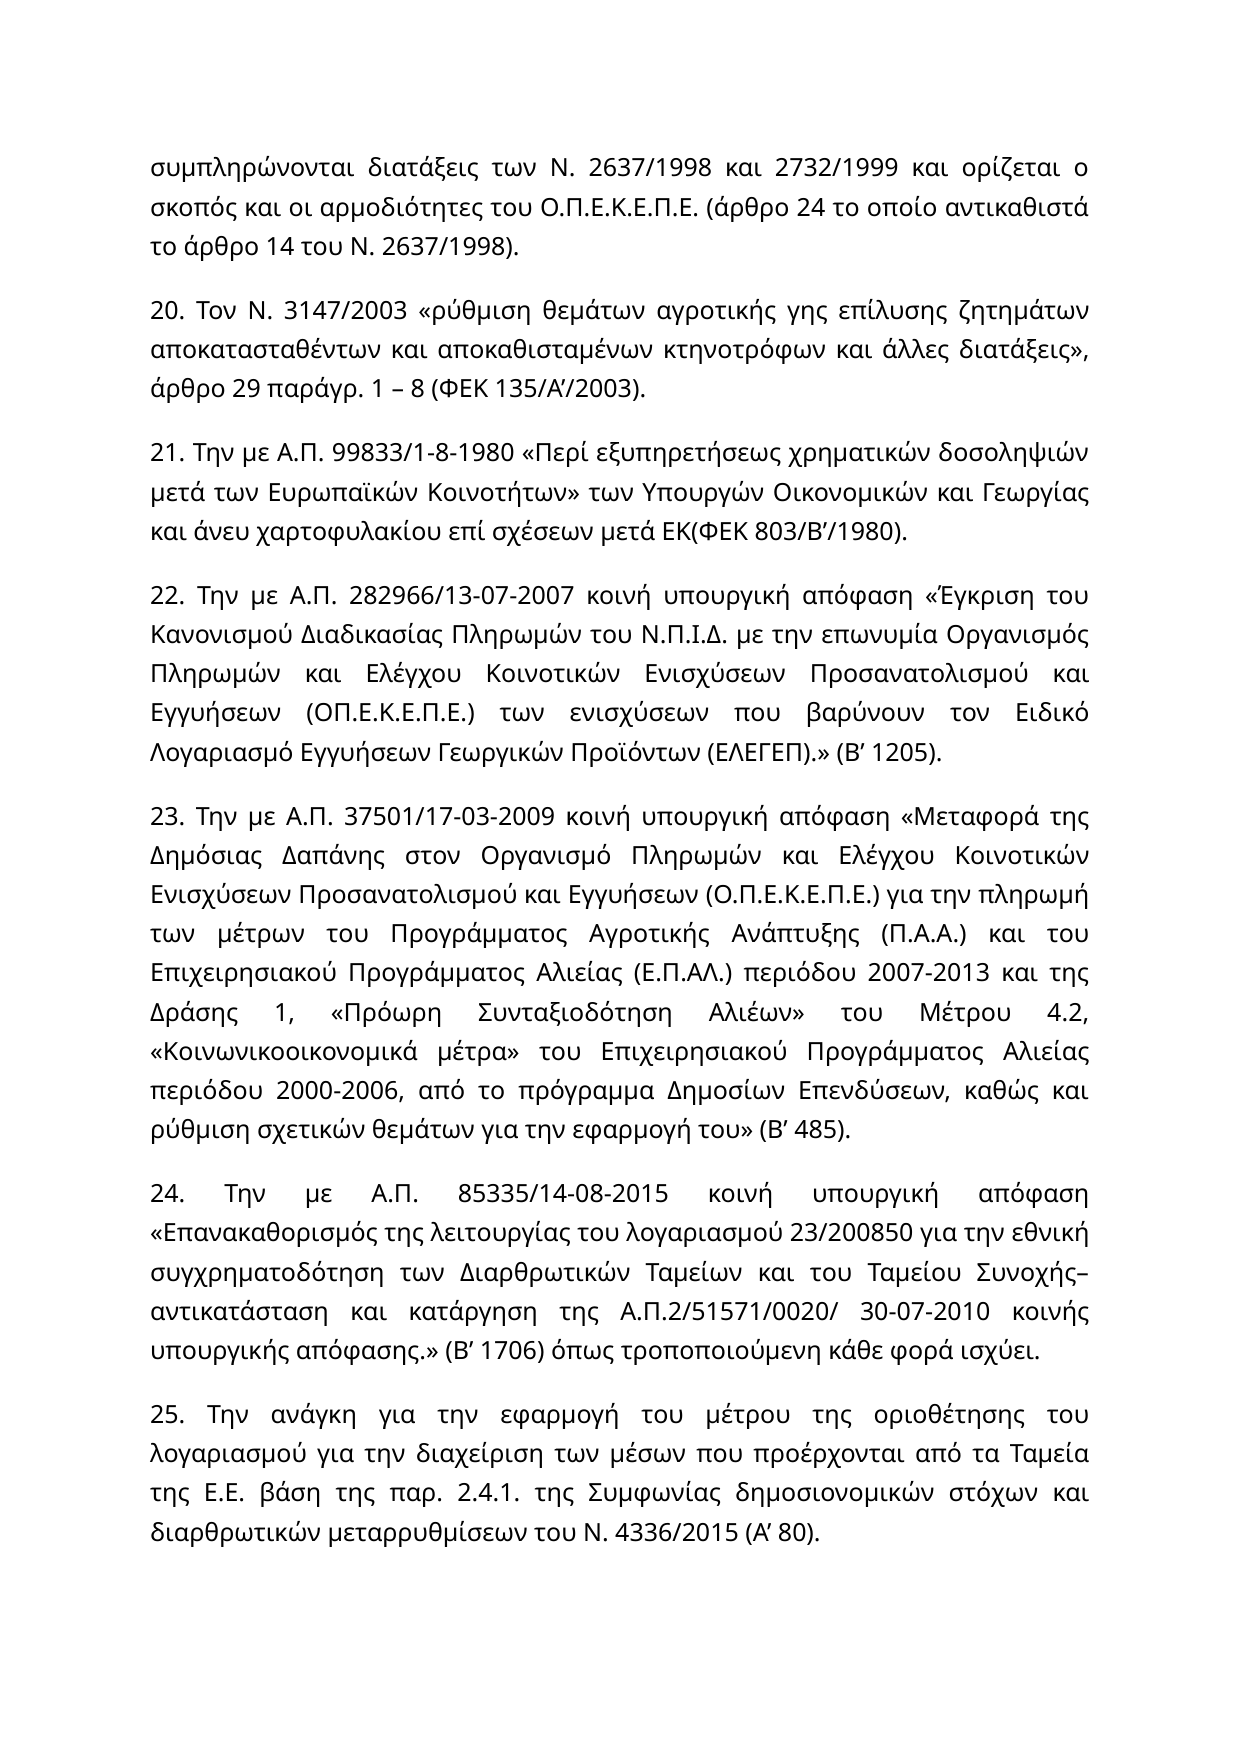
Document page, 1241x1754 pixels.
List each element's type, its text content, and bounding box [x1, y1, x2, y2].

text 25. Την ανάγκη για την εφαρμογή του μέτρου της οριοθέτησης του λογαριασμού για την διαχείριση των μέσων που προέρχονται από τα Ταμεία της Ε.Ε. βάση της παρ. 2.4.1. της Συμφωνίας δημοσιονομικών στόχων και διαρθρωτικών μεταρρυθμίσεων του Ν. 4336/2015 (Α’ 80). [150, 1397, 1090, 1548]
text 21. Την με Α.Π. 99833/1-8-1980 «Περί εξυπηρετήσεως χρηματικών δοσοληψιών μετά των Ευρωπαϊκών Κοινοτήτων» των Υπουργών Οικονομικών και Γεωργίας και άνευ χαρτοφυλακίου επί σχέσεων μετά ΕΚ(ΦΕΚ 803/Β’/1980). [150, 435, 1090, 547]
text συμπληρώνονται διατάξεις των Ν. 2637/1998 και 2732/1999 και ορίζεται ο σκοπός και οι αρμοδιότητες του Ο.Π.Ε.Κ.Ε.Π.Ε. (άρθρο 24 το οποίο αντικαθιστά το άρθρο 14 του Ν. 2637/1998). [150, 150, 1090, 262]
text 24. Την με Α.Π. 85335/14-08-2015 κοινή υπουργική απόφαση «Επανακαθορισμός της λειτουργίας του λογαριασμού 23/200850 για την εθνική συγχρηματοδότηση των Διαρθρωτικών Ταμείων και του Ταμείου Συνοχής– αντικατάσταση και κατάργηση της Α.Π.2/51571/0020/ 30-07-2010 κοινής υπουργικής απόφασης.» (Β’ 1706) όπως τροποποιούμενη κάθε φορά ισχύει. [150, 1176, 1090, 1367]
text 23. Την με Α.Π. 37501/17-03-2009 κοινή υπουργική απόφαση «Μεταφορά της Δημόσιας Δαπάνης στον Οργανισμό Πληρωμών και Ελέγχου Κοινοτικών Ενισχύσεων Προσανατολισμού και Εγγυήσεων (Ο.Π.Ε.Κ.Ε.Π.Ε.) για την πληρωμή των μέτρων του Προγράμματος Αγροτικής Ανάπτυξης (Π.Α.Α.) και του Επιχειρησιακού Προγράμματος Αλιείας (Ε.Π.ΑΛ.) περιόδου 2007-2013 και της Δράσης 1, «Πρόωρη Συνταξιοδότηση Αλιέων» του Μέτρου 4.2, «Κοινωνικοοικονομικά μέτρα» του Επιχειρησιακού Προγράμματος Αλιείας περιόδου 2000-2006, από το πρόγραμμα Δημοσίων Επενδύσεων, καθώς και ρύθμιση σχετικών θεμάτων για την εφαρμογή του» (Β’ 485). [150, 798, 1090, 1146]
text 22. Την με Α.Π. 282966/13-07-2007 κοινή υπουργική απόφαση «Έγκριση του Κανονισμού Διαδικασίας Πληρωμών του Ν.Π.Ι.Δ. με την επωνυμία Οργανισμός Πληρωμών και Ελέγχου Κοινοτικών Ενισχύσεων Προσανατολισμού και Εγγυήσεων (ΟΠ.Ε.Κ.Ε.Π.Ε.) των ενισχύσεων που βαρύνουν τον Ειδικό Λογαριασμό Εγγυήσεων Γεωργικών Προϊόντων (ΕΛΕΓΕΠ).» (Β’ 1205). [150, 577, 1090, 768]
text 20. Τον Ν. 3147/2003 «ρύθμιση θεμάτων αγροτικής γης επίλυσης ζητημάτων αποκατασταθέντων και αποκαθισταμένων κτηνοτρόφων και άλλες διατάξεις», άρθρο 29 παράγρ. 1 – 8 (ΦΕΚ 135/Α’/2003). [150, 292, 1090, 405]
